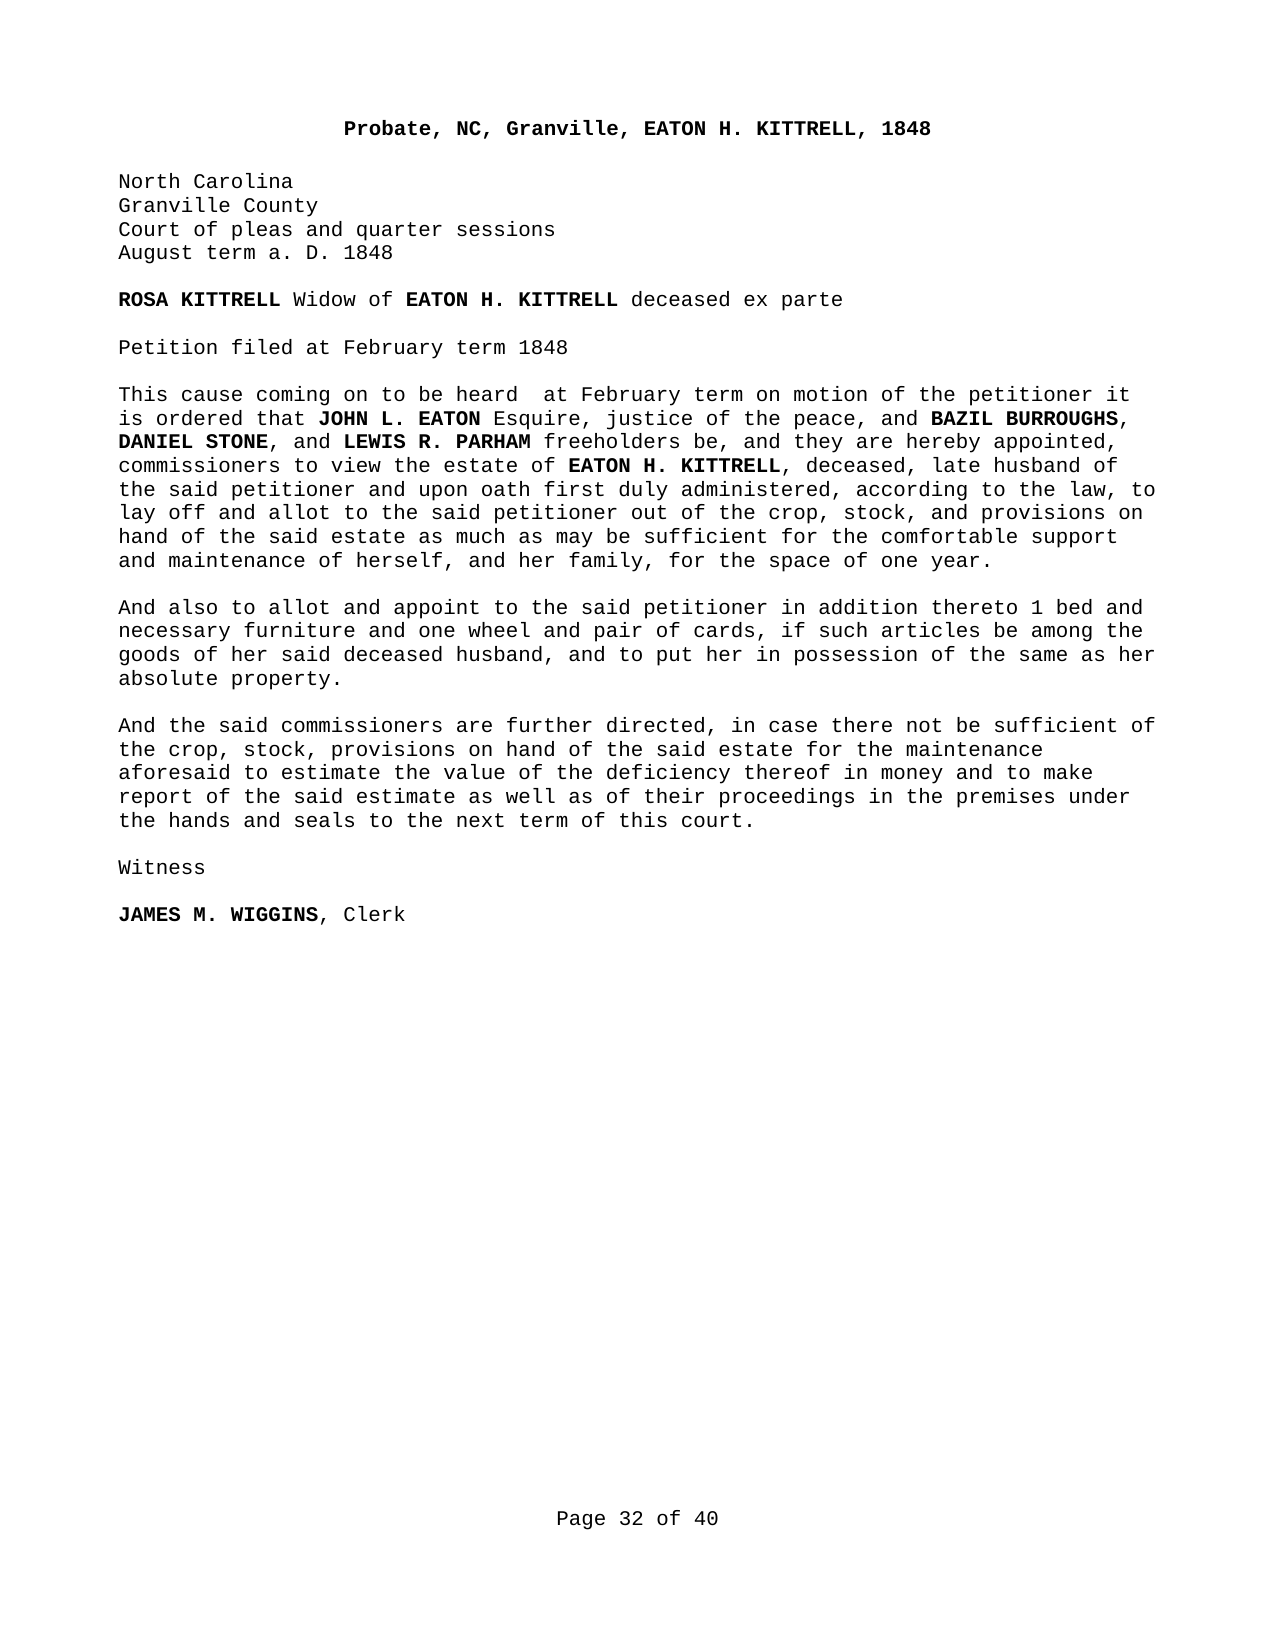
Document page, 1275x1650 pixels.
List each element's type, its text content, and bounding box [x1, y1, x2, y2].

text This cause coming on to be heard at February term on motion of the petitioner it is ordered that John L. Eaton Esquire, justice of the peace, and Bazil Burroughs, Daniel Stone, and Lewis R. Parham freeholders be, and they are hereby appointed, commissioners to view the estate of Eaton h. Kittrell, deceased, late husband of the said petitioner and upon oath first duly administered, according to the law, to lay off and allot to the said petitioner out of the crop, stock, and provisions on hand of the said estate as much as may be sufficient for the comfortable support and maintenance of herself, and her family, for the space of one year. [118, 384, 1157, 573]
text Rosa Kittrell Widow of Eaton h. Kittrell deceased ex parte [118, 289, 1157, 313]
text Court of pleas and quarter sessions [118, 218, 1157, 242]
text And also to allot and appoint to the said petitioner in addition thereto 1 bed and necessary furniture and one wheel and pair of cards, if such articles be among the goods of her said deceased husband, and to put her in possession of the same as her absolute property. [118, 597, 1157, 691]
text August term a. D. 1848 [118, 242, 1157, 266]
text North Carolina [118, 171, 1157, 195]
text Witness [118, 857, 1157, 881]
text Granville County [118, 195, 1157, 218]
text James M. Wiggins, Clerk [118, 904, 1157, 928]
text Petition filed at February term 1848 [118, 337, 1157, 360]
text And the said commissioners are further directed, in case there not be sufficient of the crop, stock, provisions on hand of the said estate for the maintenance aforesaid to estimate the value of the deficiency thereof in money and to make report of the said estimate as well as of their proceedings in the premises under the hands and seals to the next term of this court. [118, 715, 1157, 833]
